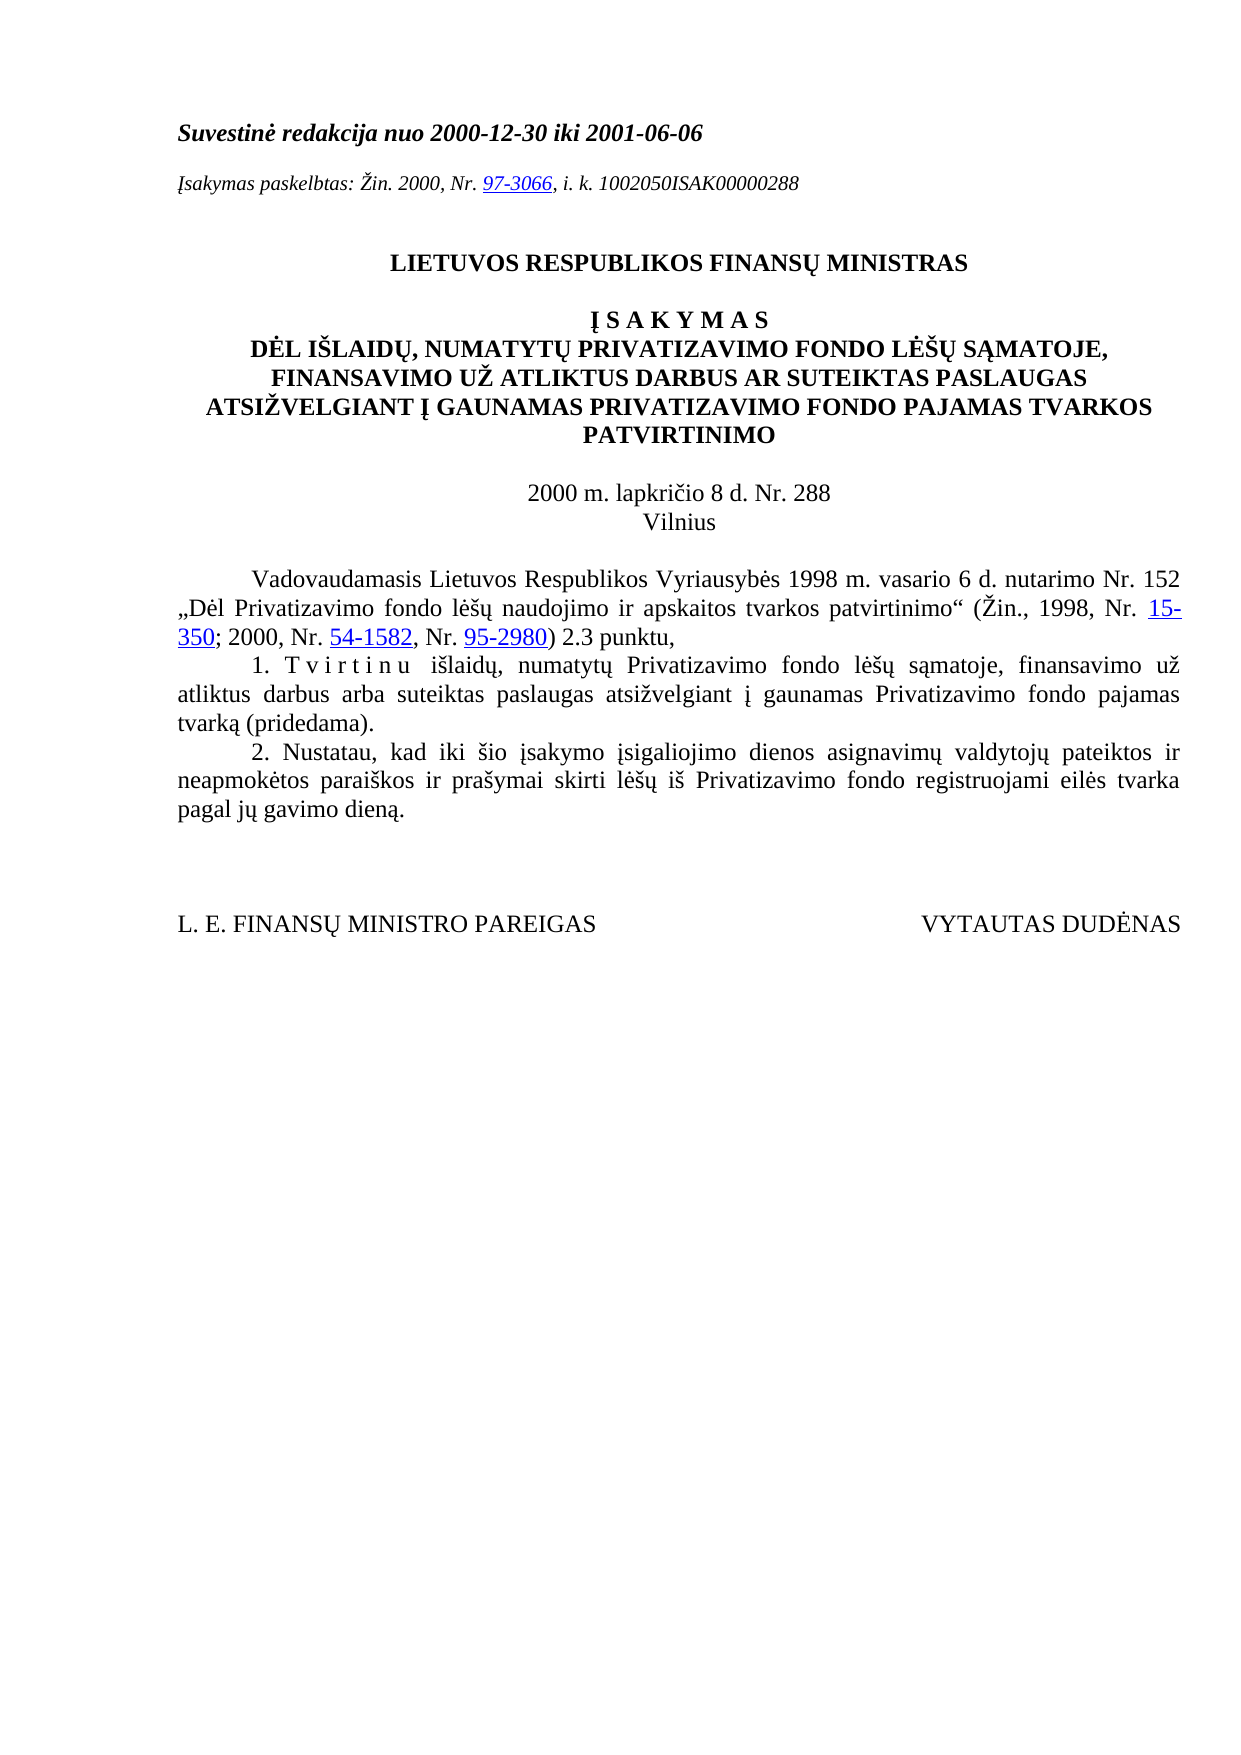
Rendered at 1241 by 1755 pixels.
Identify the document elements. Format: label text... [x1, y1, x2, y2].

text Įsakymas paskelbtas: Žin. 2000, Nr. 97-3066, i. k. 1002050ISAK00000288 [177, 171, 1181, 195]
text Suvestinė redakcija nuo 2000-12-30 iki 2001-06-06 [177, 118, 1181, 147]
text 1. Tvirtinu išlaidų, numatytų Privatizavimo fondo lėšų sąmatoje, finansavimo už atliktus darbus arba suteiktas paslaugas atsižvelgiant į gaunamas Privatizavimo fondo pajamas tvarką (pridedama). [177, 650, 1181, 737]
text LIETUVOS RESPUBLIKOS FINANSŲ MINISTRAS [177, 248, 1181, 277]
text 2000 m. lapkričio 8 d. Nr. 288 [177, 478, 1181, 507]
text DĖL IŠLAIDŲ, NUMATYTŲ PRIVATIZAVIMO FONDO LĖŠŲ SĄMATOJE, FINANSAVIMO UŽ ATLIKTUS DARBUS AR SUTEIKTAS PASLAUGAS ATSIŽVELGIANT Į GAUNAMAS PRIVATIZAVIMO FONDO PAJAMAS TVARKOS PATVIRTINIMO [177, 334, 1181, 449]
text Į S A K Y M A S [177, 305, 1181, 334]
text Vadovaudamasis Lietuvos Respublikos Vyriausybės 1998 m. vasario 6 d. nutarimo Nr. 152 „Dėl Privatizavimo fondo lėšų naudojimo ir apskaitos tvarkos patvirtinimo“ (Žin., 1998, Nr. 15-350; 2000, Nr. 54-1582, Nr. 95-2980) 2.3 punktu, [177, 564, 1181, 650]
text L. E. FINANSŲ MINISTRO PAREIGAS VYTAUTAS DUDĖNAS [177, 909, 1181, 938]
text 2. Nustatau, kad iki šio įsakymo įsigaliojimo dienos asignavimų valdytojų pateiktos ir neapmokėtos paraiškos ir prašymai skirti lėšų iš Privatizavimo fondo registruojami eilės tvarka pagal jų gavimo dieną. [177, 737, 1181, 823]
text Vilnius [177, 507, 1181, 535]
